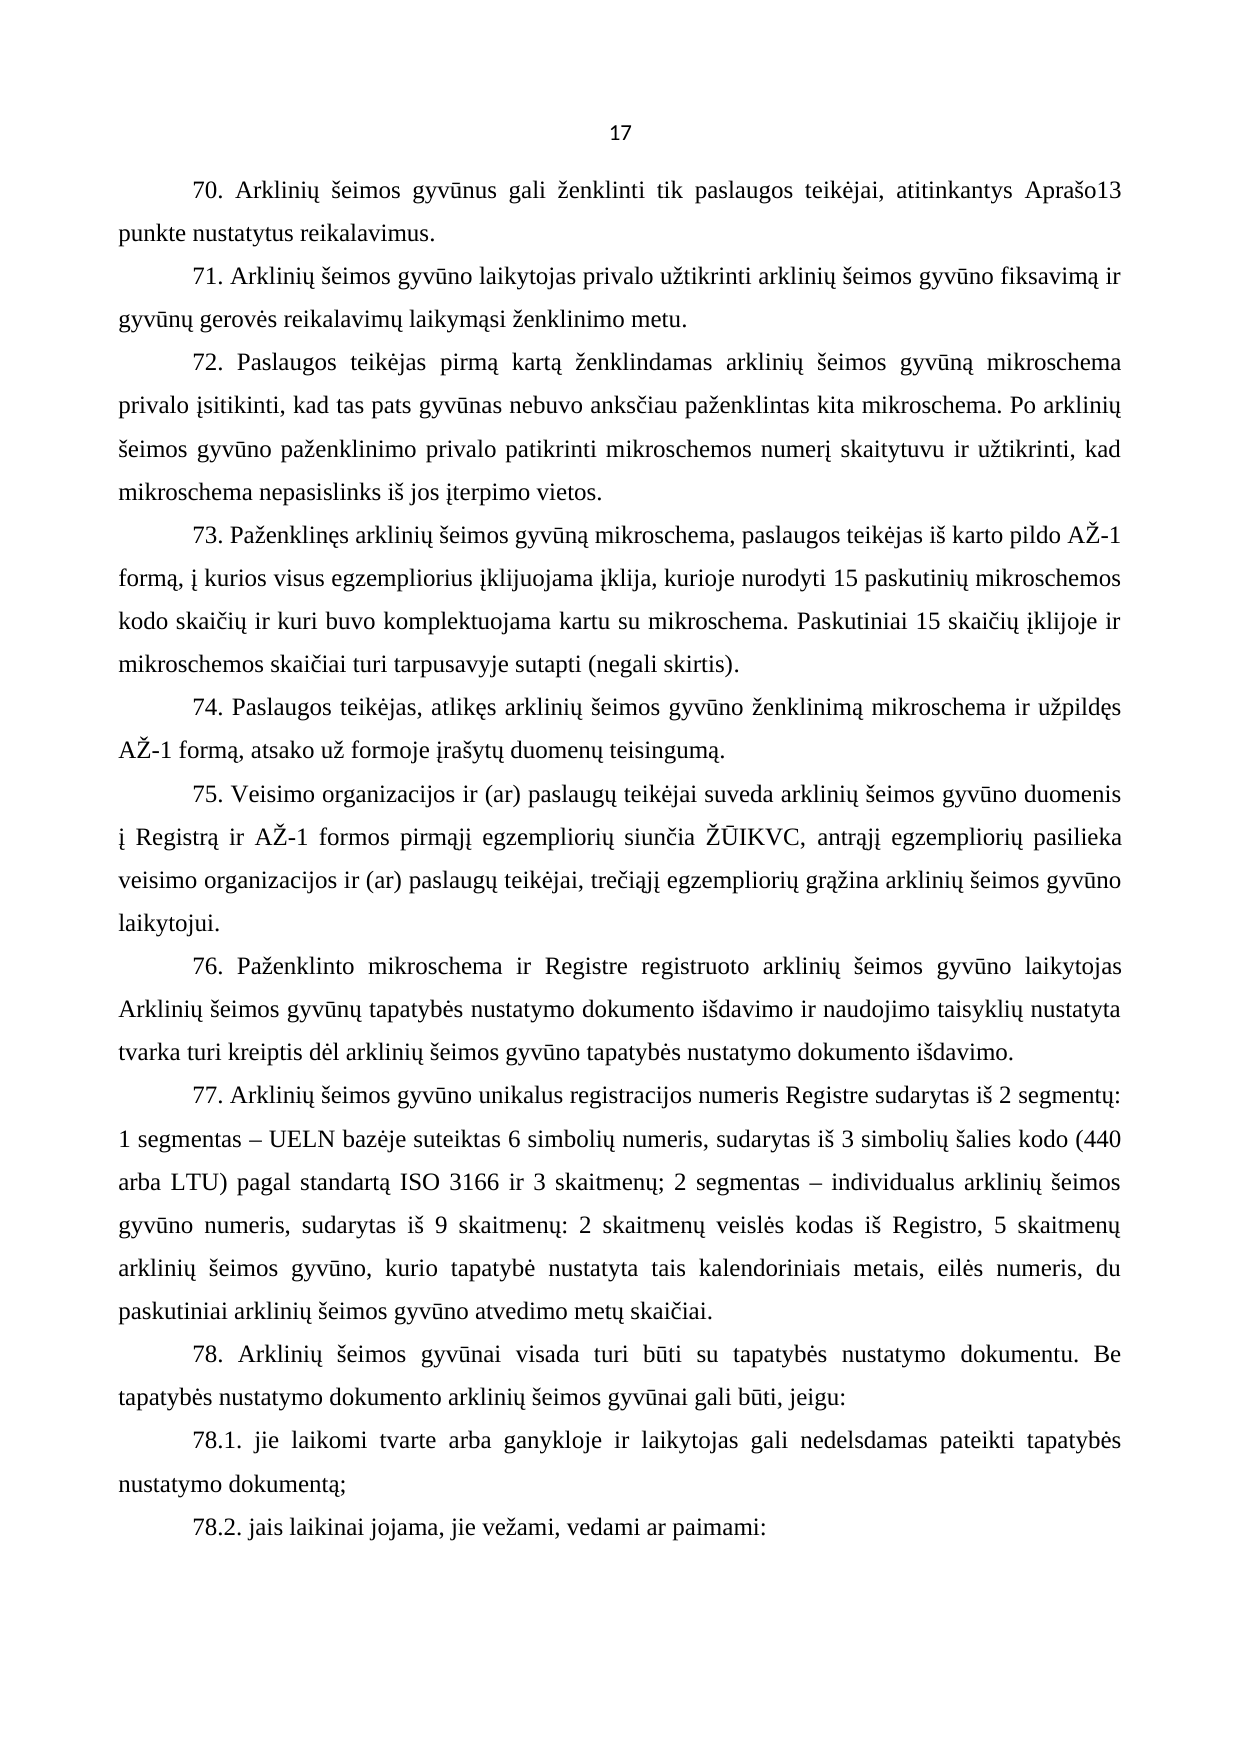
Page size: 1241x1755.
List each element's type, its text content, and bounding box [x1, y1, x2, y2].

text 78. Arklinių šeimos gyvūnai visada turi būti su tapatybės nustatymo dokumentu. Be tapatybės nustatymo dokumento arklinių šeimos gyvūnai gali būti, jeigu: [118, 1339, 1122, 1411]
text 78.1. jie laikomi tvarte arba ganykloje ir laikytojas gali nedelsdamas pateikti tapatybės nustatymo dokumentą; [118, 1426, 1122, 1497]
text 73. Paženklinęs arklinių šeimos gyvūną mikroschema, paslaugos teikėjas iš karto pildo AŽ-1 formą, į kurios visus egzempliorius įklijuojama įklija, kurioje nurodyti 15 paskutinių mikroschemos kodo skaičių ir kuri buvo komplektuojama kartu su mikroschema. Paskutiniai 15 skaičių įklijoje ir mikroschemos skaičiai turi tarpusavyje sutapti (negali skirtis). [118, 520, 1122, 678]
text 75. Veisimo organizacijos ir (ar) paslaugų teikėjai suveda arklinių šeimos gyvūno duomenis į Registrą ir AŽ-1 formos pirmąjį egzempliorių siunčia ŽŪIKVC, antrąjį egzempliorių pasilieka veisimo organizacijos ir (ar) paslaugų teikėjai, trečiąjį egzempliorių grąžina arklinių šeimos gyvūno laikytojui. [118, 779, 1122, 937]
text 71. Arklinių šeimos gyvūno laikytojas privalo užtikrinti arklinių šeimos gyvūno fiksavimą ir gyvūnų gerovės reikalavimų laikymąsi ženklinimo metu. [118, 261, 1122, 333]
text 76. Paženklinto mikroschema ir Registre registruoto arklinių šeimos gyvūno laikytojas Arklinių šeimos gyvūnų tapatybės nustatymo dokumento išdavimo ir naudojimo taisyklių nustatyta tvarka turi kreiptis dėl arklinių šeimos gyvūno tapatybės nustatymo dokumento išdavimo. [118, 951, 1122, 1066]
text 70. Arklinių šeimos gyvūnus gali ženklinti tik paslaugos teikėjai, atitinkantys Aprašo13 punkte nustatytus reikalavimus. [118, 175, 1122, 247]
text 77. Arklinių šeimos gyvūno unikalus registracijos numeris Registre sudarytas iš 2 segmentų: 1 segmentas – UELN bazėje suteiktas 6 simbolių numeris, sudarytas iš 3 simbolių šalies kodo (440 arba LTU) pagal standartą ISO 3166 ir 3 skaitmenų; 2 segmentas – individualus arklinių šeimos gyvūno numeris, sudarytas iš 9 skaitmenų: 2 skaitmenų veislės kodas iš Registro, 5 skaitmenų arklinių šeimos gyvūno, kurio tapatybė nustatyta tais kalendoriniais metais, eilės numeris, du paskutiniai arklinių šeimos gyvūno atvedimo metų skaičiai. [118, 1081, 1122, 1325]
text 74. Paslaugos teikėjas, atlikęs arklinių šeimos gyvūno ženklinimą mikroschema ir užpildęs AŽ-1 formą, atsako už formoje įrašytų duomenų teisingumą. [118, 692, 1122, 764]
text 78.2. jais laikinai jojama, jie vežami, vedami ar paimami: [118, 1512, 1122, 1541]
text 72. Paslaugos teikėjas pirmą kartą ženklindamas arklinių šeimos gyvūną mikroschema privalo įsitikinti, kad tas pats gyvūnas nebuvo anksčiau paženklintas kita mikroschema. Po arklinių šeimos gyvūno paženklinimo privalo patikrinti mikroschemos numerį skaitytuvu ir užtikrinti, kad mikroschema nepasislinks iš jos įterpimo vietos. [118, 347, 1122, 506]
